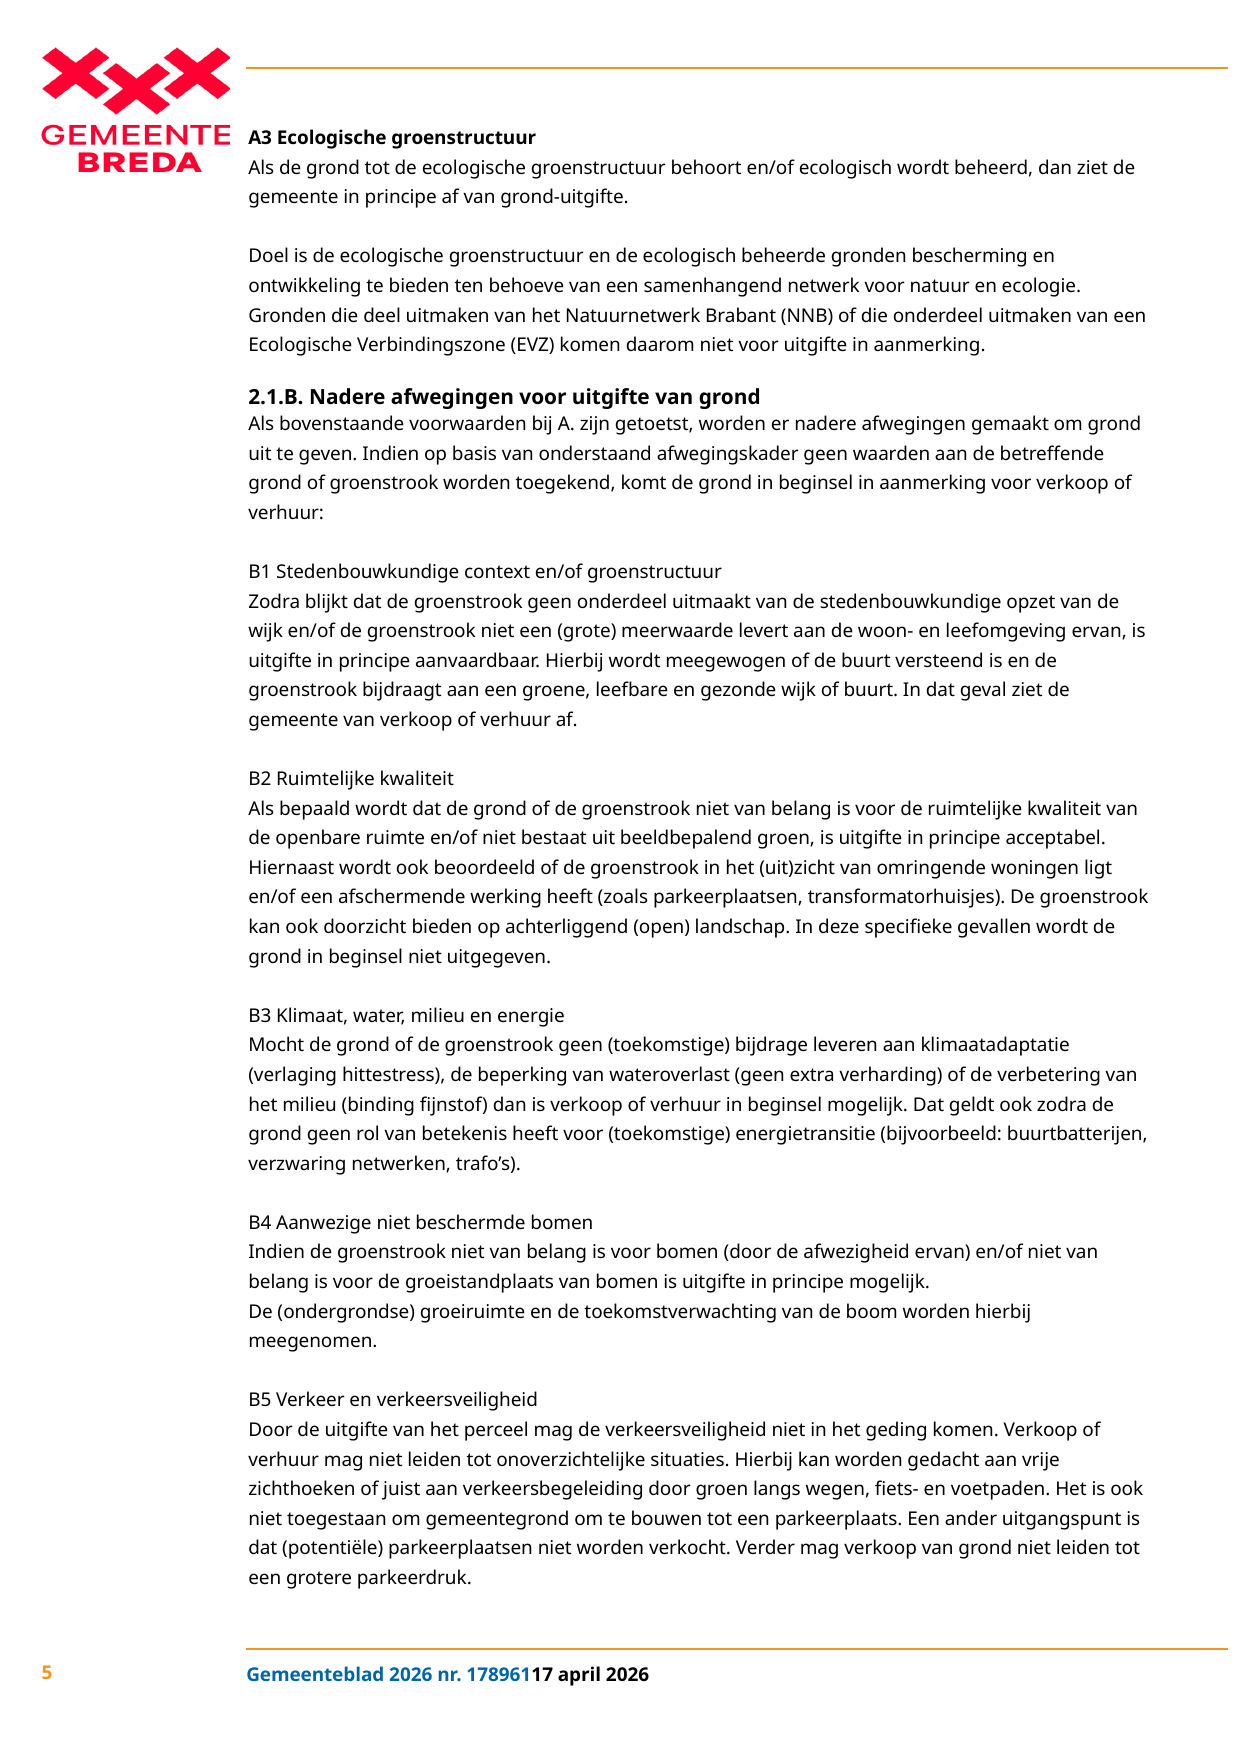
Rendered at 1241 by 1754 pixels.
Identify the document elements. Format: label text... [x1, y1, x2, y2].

text 2.1.B. Nadere afwegingen voor uitgifte van grond [248, 382, 1152, 410]
text Door de uitgifte van het perceel mag de verkeersveiligheid niet in het geding komen. Verkoop of verhuur mag niet leiden tot onoverzichtelijke situaties. Hierbij kan worden gedacht aan vrije zichthoeken of juist aan verkeersbegeleiding door groen langs wegen, fiets- en voetpaden. Het is ook niet toegestaan om gemeentegrond om te bouwen tot een parkeerplaats. Een ander uitgangspunt is dat (potentiële) parkeerplaatsen niet worden verkocht. Verder mag verkoop van grond niet leiden tot een grotere parkeerdruk. [248, 1416, 1152, 1590]
text Doel is de ecologische groenstructuur en de ecologisch beheerde gronden bescherming en ontwikkeling te bieden ten behoeve van een samenhangend netwerk voor natuur en ecologie. Gronden die deel uitmaken van het Natuurnetwerk Brabant (NNB) of die onderdeel uitmaken van een Ecologische Verbindingszone (EVZ) komen daarom niet voor uitgifte in aanmerking. [248, 243, 1152, 357]
text A3 Ecologische groenstructuur [248, 124, 1152, 150]
text De (ondergrondse) groeiruimte en de toekomstverwachting van de boom worden hierbij meegenomen. [248, 1298, 1152, 1353]
text B3 Klimaat, water, milieu en energie [248, 1002, 1152, 1028]
text Hiernaast wordt ook beoordeeld of de groenstrook in het (uit)zicht van omringende woningen ligt en/of een afschermende werking heeft (zoals parkeerplaatsen, transformatorhuisjes). De groenstrook kan ook doorzicht bieden op achterliggend (open) landschap. In deze specifieke gevallen wordt de grond in beginsel niet uitgegeven. [248, 854, 1152, 968]
text Mocht de grond of de groenstrook geen (toekomstige) bijdrage leveren aan klimaatadaptatie (verlaging hittestress), de beperking van wateroverlast (geen extra verharding) of de verbetering van het milieu (binding fijnstof) dan is verkoop of verhuur in beginsel mogelijk. Dat geldt ook zodra de grond geen rol van betekenis heeft voor (toekomstige) energietransitie (bijvoorbeeld: buurtbatterijen, verzwaring netwerken, trafo’s). [248, 1032, 1152, 1176]
text B5 Verkeer en verkeersveiligheid [248, 1387, 1152, 1412]
text Als bepaald wordt dat de grond of de groenstrook niet van belang is voor de ruimtelijke kwaliteit van de openbare ruimte en/of niet bestaat uit beeldbepalend groen, is uitgifte in principe acceptabel. [248, 795, 1152, 850]
picture [41, 47, 231, 172]
text Zodra blijkt dat de groenstrook geen onderdeel uitmaakt van de stedenbouwkundige opzet van de wijk en/of de groenstrook niet een (grote) meerwaarde levert aan de woon- en leefomgeving ervan, is uitgifte in principe aanvaardbaar. Hierbij wordt meegewogen of de buurt versteend is en de groenstrook bijdraagt aan een groene, leefbare en gezonde wijk of buurt. In dat geval ziet de gemeente van verkoop of verhuur af. [248, 588, 1152, 732]
text B1 Stedenbouwkundige context en/of groenstructuur [248, 558, 1152, 584]
text Als bovenstaande voorwaarden bij A. zijn getoetst, worden er nadere afwegingen gemaakt om grond uit te geven. Indien op basis van onderstaand afwegingskader geen waarden aan de betreffende grond of groenstrook worden toegekend, komt de grond in beginsel in aanmerking voor verkoop of verhuur: [248, 410, 1152, 525]
text B2 Ruimtelijke kwaliteit [248, 765, 1152, 791]
text Als de grond tot de ecologische groenstructuur behoort en/of ecologisch wordt beheerd, dan ziet de gemeente in principe af van grond-uitgifte. [248, 154, 1152, 209]
text B4 Aanwezige niet beschermde bomen [248, 1209, 1152, 1235]
text Indien de groenstrook niet van belang is voor bomen (door de afwezigheid ervan) en/of niet van belang is voor de groeistandplaats van bomen is uitgifte in principe mogelijk. [248, 1239, 1152, 1294]
